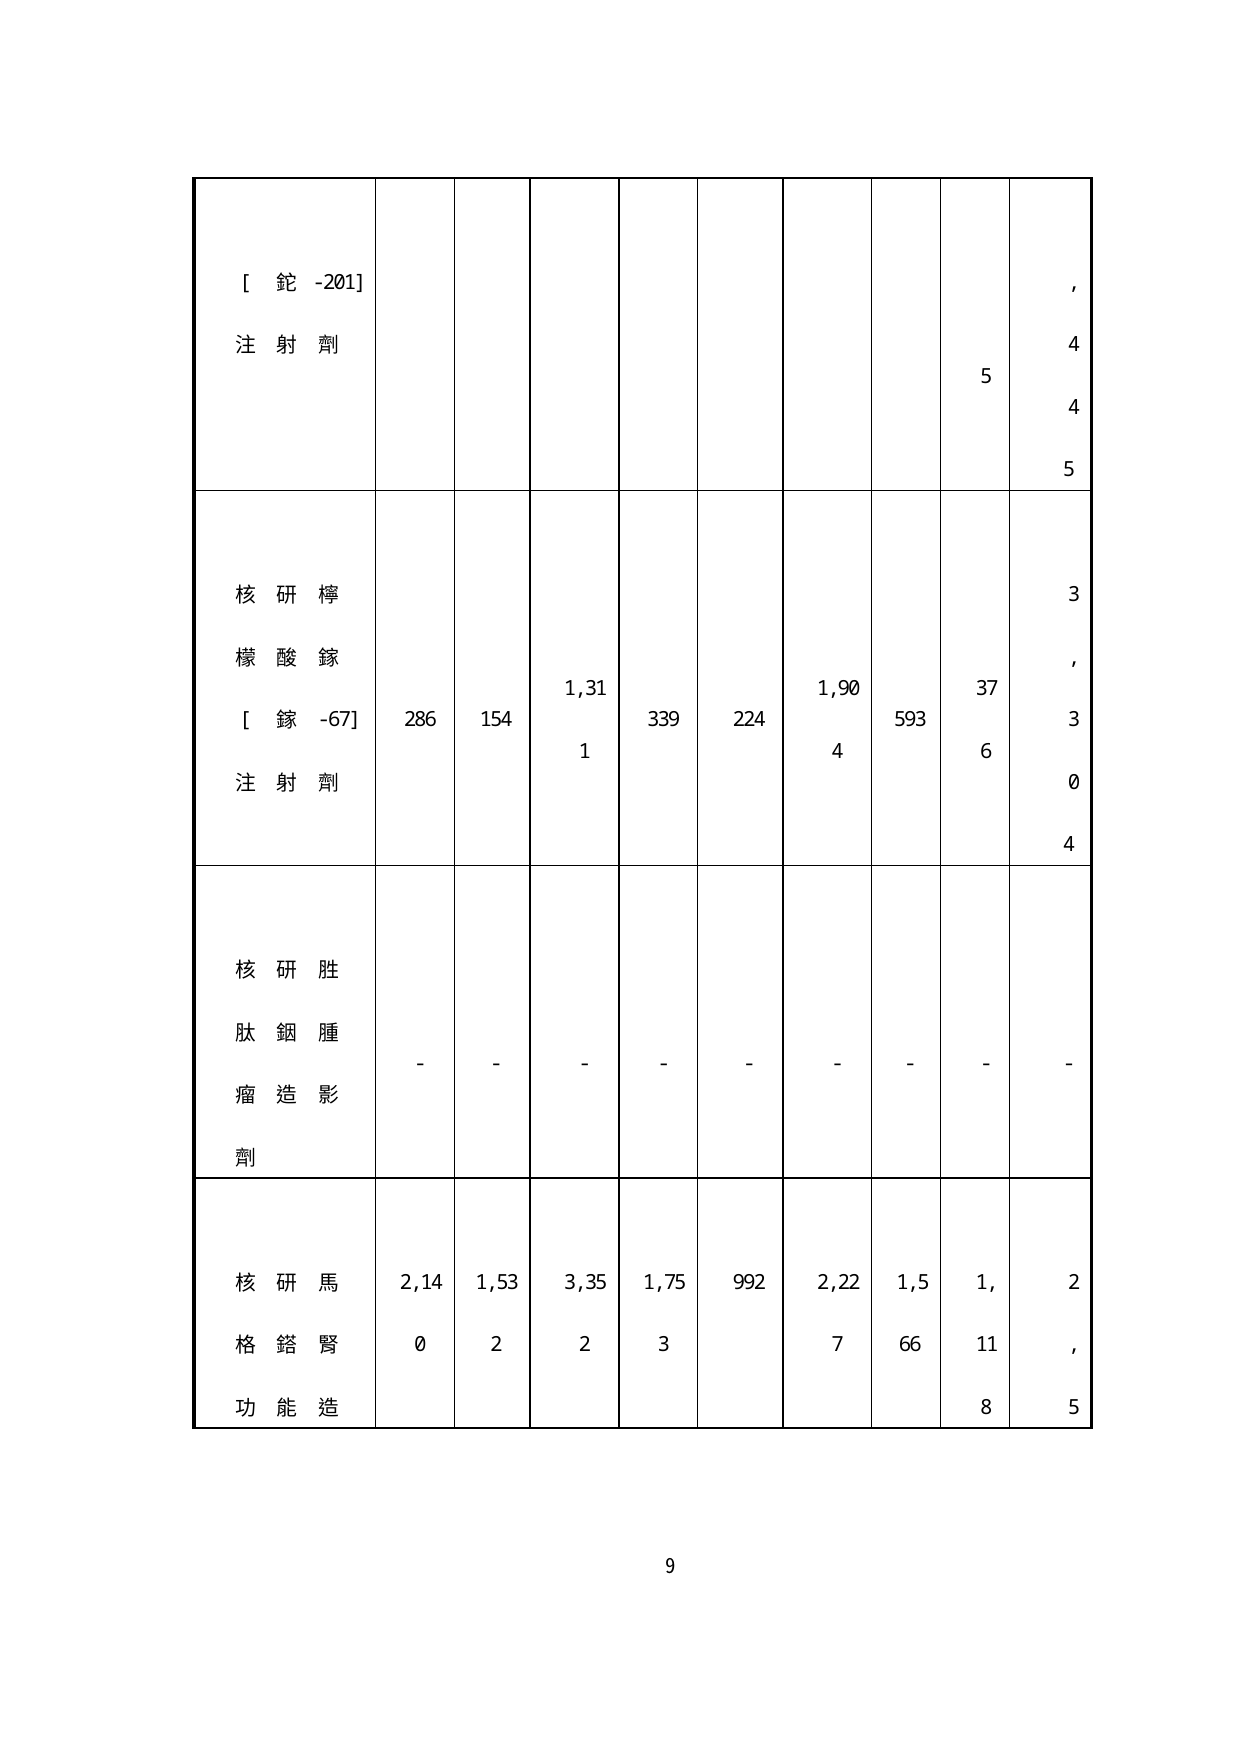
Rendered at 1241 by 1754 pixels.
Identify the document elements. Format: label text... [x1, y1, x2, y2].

table_cell 2,227 [784, 1179, 871, 1427]
table_cell [698, 179, 782, 490]
table_cell [376, 179, 454, 490]
table_cell [872, 179, 940, 490]
table_cell 1,118 [941, 1179, 1009, 1427]
table_cell 1,753 [620, 1179, 697, 1427]
table_cell 1,532 [455, 1179, 529, 1427]
table_cell 3,352 [531, 1179, 618, 1427]
table_cell ,445 [1010, 179, 1090, 490]
table_cell 1,566 [872, 1179, 940, 1427]
table_cell [620, 179, 697, 490]
table_cell - [698, 866, 782, 1177]
table_cell 376 [941, 491, 1009, 865]
table_cell 1,311 [531, 491, 618, 865]
table_cell - [1010, 866, 1090, 1177]
table_cell - [941, 866, 1009, 1177]
table_cell 核研馬格鎝腎功能造 [196, 1179, 375, 1427]
table_cell 339 [620, 491, 697, 865]
table_cell 286 [376, 491, 454, 865]
table_cell - [531, 866, 618, 1177]
table_cell 2,5 [1010, 1179, 1090, 1427]
table_cell 154 [455, 491, 529, 865]
table_cell [784, 179, 871, 490]
table_cell 核研胜肽銦腫瘤造影劑 [196, 866, 375, 1177]
table_cell 593 [872, 491, 940, 865]
table_cell [531, 179, 618, 490]
table_cell 992 [698, 1179, 782, 1427]
table_cell - [872, 866, 940, 1177]
table_cell 3,304 [1010, 491, 1090, 865]
table_cell - [376, 866, 454, 1177]
table_cell 核研檸檬酸鎵[鎵-67]注射劑 [196, 491, 375, 865]
table_cell - [620, 866, 697, 1177]
table_cell - [455, 866, 529, 1177]
table_cell 224 [698, 491, 782, 865]
table_cell 2,140 [376, 1179, 454, 1427]
table_cell [455, 179, 529, 490]
table_cell - [784, 866, 871, 1177]
table_cell [鉈-201]注射劑 [196, 179, 375, 490]
table_cell 5 [941, 179, 1009, 490]
table_cell 1,904 [784, 491, 871, 865]
